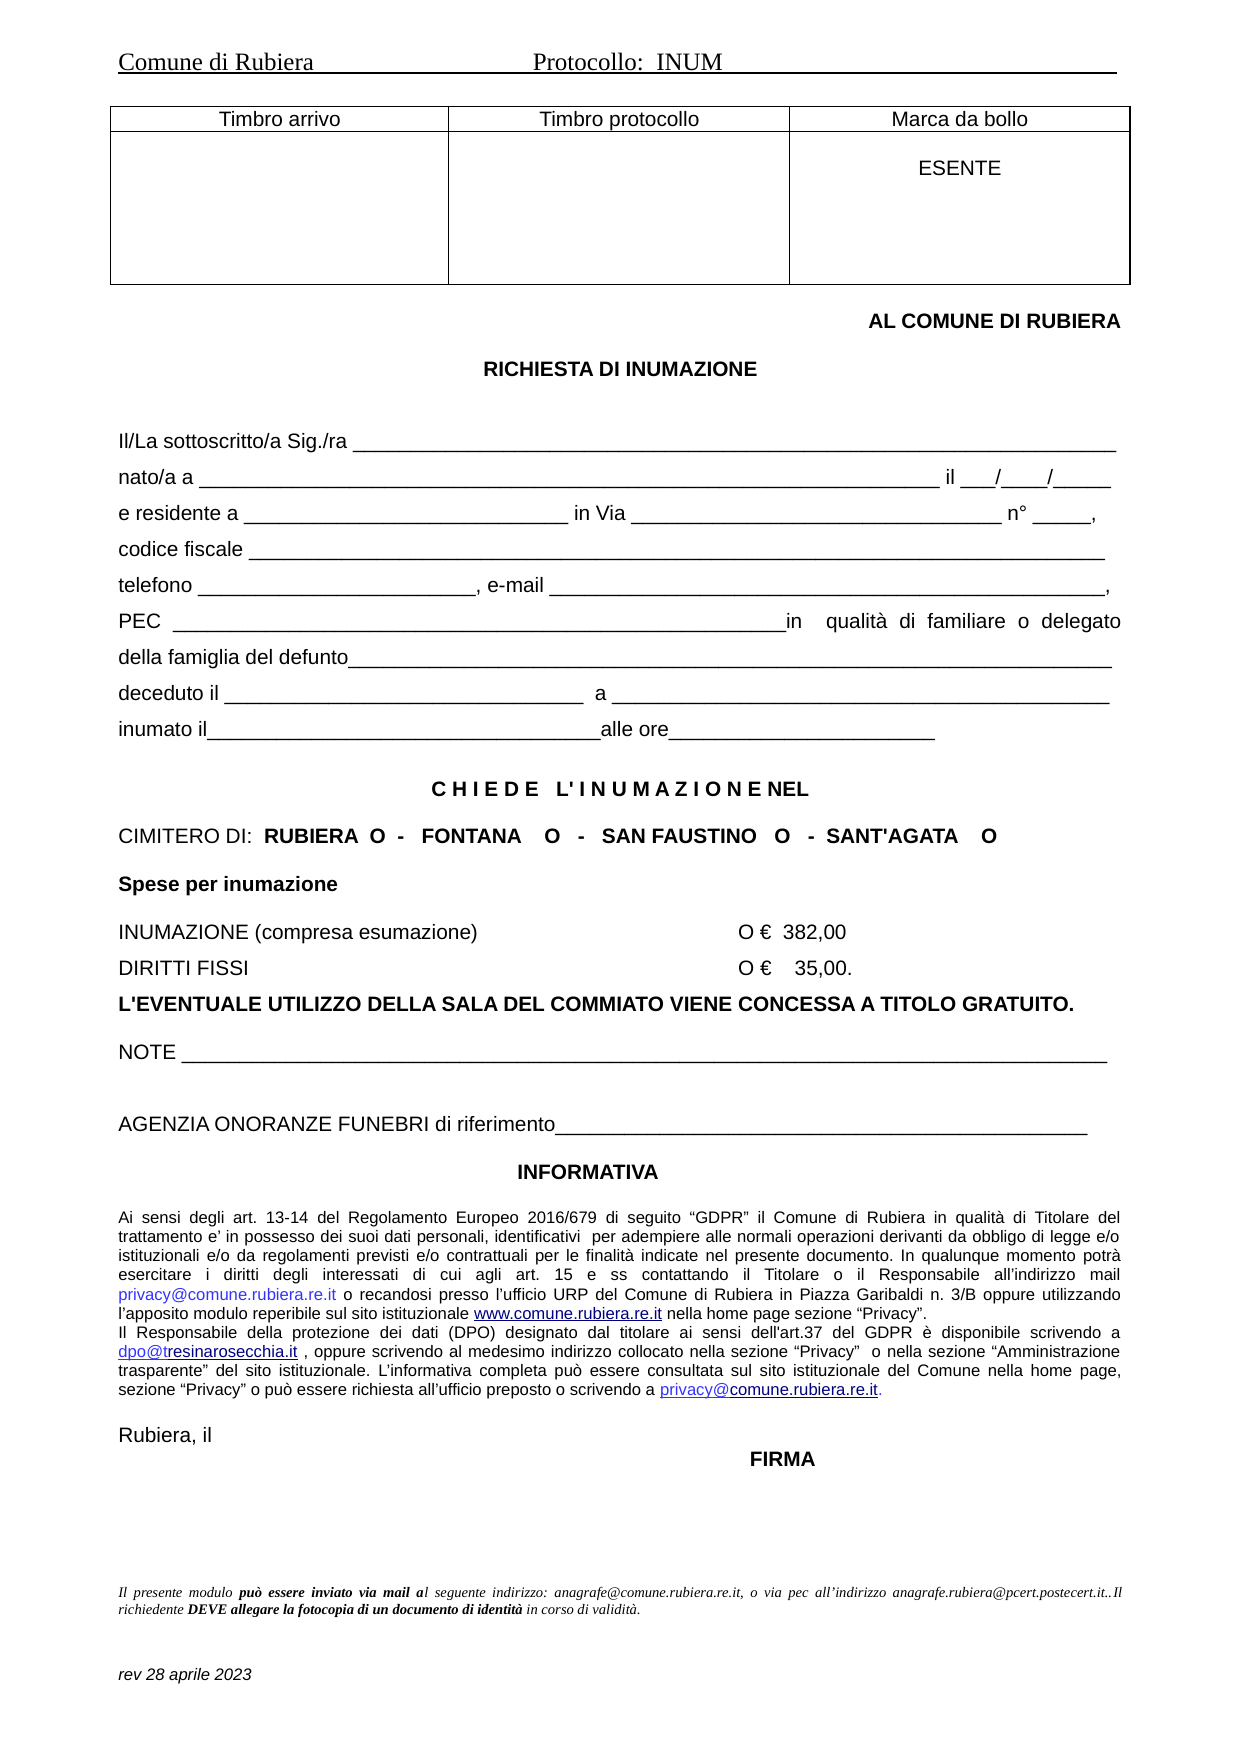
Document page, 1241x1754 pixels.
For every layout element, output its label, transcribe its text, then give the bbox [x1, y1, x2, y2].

table_cell [449, 132, 789, 284]
text codice fiscale __________________________________________________________________________ [118, 537, 1112, 561]
text telefono ________________________, e-mail ________________________________________________, [118, 573, 1112, 597]
text L'EVENTUALE UTILIZZO DELLA SALA DEL COMMIATO VIENE CONCESSA A TITOLO GRATUITO. [118, 992, 1122, 1016]
text nato/a a ________________________________________________________________ il ___/____/_____ e residente a ____________________________ in Via ________________________________ n° _____, [118, 465, 1112, 525]
subtitle AL COMUNE DI RUBIERA [650, 309, 1122, 333]
text INFORMATIVA [118, 1160, 1122, 1184]
text Ai sensi degli art. 13-14 del Regolamento Europeo 2016/679 di seguito “GDPR” il Comune di Rubiera in qualità di Titolare del trattamento e’ in possesso dei suoi dati personali, identificativi per adempiere alle normali operazioni derivanti da obbligo di legge e/o istituzionali e/o da regolamenti previsti e/o contrattuali per le finalità indicate nel presente documento. In qualunque momento potrà esercitare i diritti degli interessati di cui agli art. 15 e ss contattando il Titolare o il Responsabile all’indirizzo mail privacy@comune.rubiera.re.it o recandosi presso l’ufficio URP del Comune di Rubiera in Piazza Garibaldi n. 3/B oppure utilizzando l’apposito modulo reperibile sul sito istituzionale www.comune.rubiera.re.it nella home page sezione “Privacy”. [118, 1208, 1122, 1323]
table_header Timbro protocollo [449, 107, 789, 131]
text deceduto il _______________________________ a ___________________________________________ [118, 681, 1122, 704]
text DIRITTI FISSI O € 35,00. [118, 956, 1122, 980]
text Il/La sottoscritto/a Sig./ra __________________________________________________________________ [118, 429, 1122, 453]
text C H I E D E L' I N U M A Z I O N E NEL [118, 776, 1122, 800]
text Il presente modulo può essere inviato via mail al seguente indirizzo: anagrafe@comune.rubiera.re.it, o via pec all’indirizzo anagrafe.rubiera@pcert.postecert.it..Il richiedente DEVE allegare la fotocopia di un documento di identità in corso di validità. [118, 1584, 1122, 1617]
text Spese per inumazione [118, 872, 1122, 896]
text NOTE ________________________________________________________________________________ [118, 1040, 1122, 1064]
text rev 28 aprile 2023 [118, 1665, 1122, 1684]
table_header Marca da bollo [790, 107, 1129, 131]
text Il Responsabile della protezione dei dati (DPO) designato dal titolare ai sensi dell'art.37 del GDPR è disponibile scrivendo a dpo@tresinarosecchia.it , oppure scrivendo al medesimo indirizzo collocato nella sezione “Privacy” o nella sezione “Amministrazione trasparente” del sito istituzionale. L’informativa completa può essere consultata sul sito istituzionale del Comune nella home page, sezione “Privacy” o può essere richiesta all’ufficio preposto o scrivendo a privacy@comune.rubiera.re.it. [118, 1323, 1122, 1399]
text FIRMA [118, 1447, 1122, 1471]
text INUMAZIONE (compresa esumazione) O € 382,00 [118, 920, 1122, 944]
text AGENZIA ONORANZE FUNEBRI di riferimento______________________________________________ [118, 1112, 1122, 1136]
text CIMITERO DI: RUBIERA O - FONTANA O - SAN FAUSTINO O - SANT'AGATA O [118, 824, 1122, 848]
table_cell [111, 132, 448, 284]
text inumato il__________________________________alle ore_______________________ [118, 716, 1122, 740]
text PEC _____________________________________________________in qualità di familiare o delegato della famiglia del defunto__________________________________________________________________ [118, 609, 1122, 668]
table_cell ESENTE [790, 132, 1129, 284]
text RICHIESTA DI INUMAZIONE [118, 357, 1122, 381]
text Rubiera, il [118, 1423, 1122, 1447]
table_header Timbro arrivo [111, 107, 448, 131]
